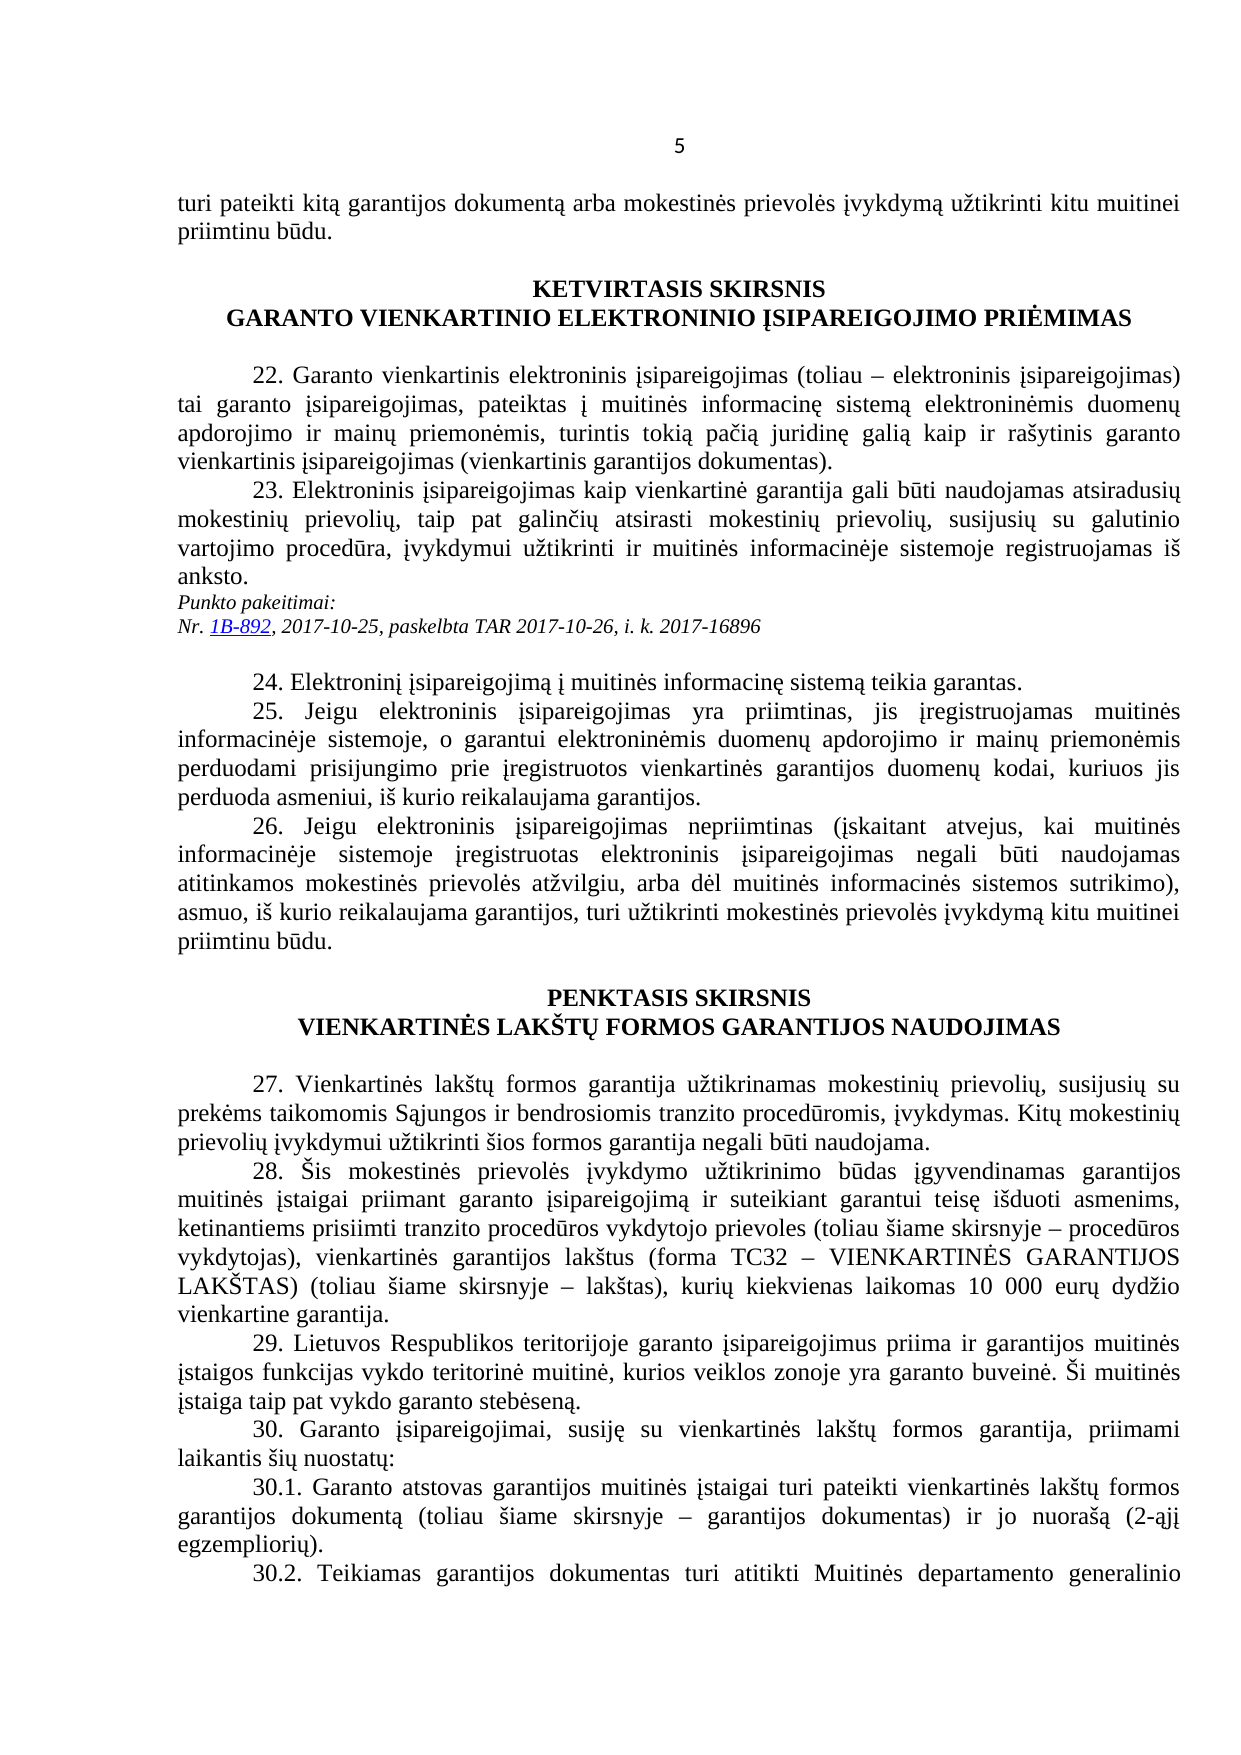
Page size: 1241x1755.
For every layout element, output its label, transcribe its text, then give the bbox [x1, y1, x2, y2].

text Nr. 1B-892, 2017-10-25, paskelbta TAR 2017-10-26, i. k. 2017-16896 [177, 614, 1181, 638]
text 22. Garanto vienkartinis elektroninis įsipareigojimas (toliau – elektroninis įsipareigojimas) tai garanto įsipareigojimas, pateiktas į muitinės informacinę sistemą elektroninėmis duomenų apdorojimo ir mainų priemonėmis, turintis tokią pačią juridinę galią kaip ir rašytinis garanto vienkartinis įsipareigojimas (vienkartinis garantijos dokumentas). [177, 360, 1181, 475]
text 25. Jeigu elektroninis įsipareigojimas yra priimtinas, jis įregistruojamas muitinės informacinėje sistemoje, o garantui elektroninėmis duomenų apdorojimo ir mainų priemonėmis perduodami prisijungimo prie įregistruotos vienkartinės garantijos duomenų kodai, kuriuos jis perduoda asmeniui, iš kurio reikalaujama garantijos. [177, 696, 1181, 811]
text 28. Šis mokestinės prievolės įvykdymo užtikrinimo būdas įgyvendinamas garantijos muitinės įstaigai priimant garanto įsipareigojimą ir suteikiant garantui teisę išduoti asmenims, ketinantiems prisiimti tranzito procedūros vykdytojo prievoles (toliau šiame skirsnyje – procedūros vykdytojas), vienkartinės garantijos lakštus (forma TC32 – VIENKARTINĖS GARANTIJOS LAKŠTAS) (toliau šiame skirsnyje – lakštas), kurių kiekvienas laikomas 10 000 eurų dydžio vienkartine garantija. [177, 1156, 1181, 1328]
text VIENKARTINĖS LAKŠTŲ FORMOS GARANTIJOS NAUDOJIMAS [177, 1012, 1181, 1041]
text 27. Vienkartinės lakštų formos garantija užtikrinamas mokestinių prievolių, susijusių su prekėms taikomomis Sąjungos ir bendrosiomis tranzito procedūromis, įvykdymas. Kitų mokestinių prievolių įvykdymui užtikrinti šios formos garantija negali būti naudojama. [177, 1069, 1181, 1156]
text Punkto pakeitimai: [177, 590, 1181, 614]
text KETVIRTASIS SKIRSNIS [177, 274, 1181, 303]
text 29. Lietuvos Respublikos teritorijoje garanto įsipareigojimus priima ir garantijos muitinės įstaigos funkcijas vykdo teritorinė muitinė, kurios veiklos zonoje yra garanto buveinė. Ši muitinės įstaiga taip pat vykdo garanto stebėseną. [177, 1328, 1181, 1414]
text turi pateikti kitą garantijos dokumentą arba mokestinės prievolės įvykdymą užtikrinti kitu muitinei priimtinu būdu. [177, 188, 1181, 245]
text 30.2. Teikiamas garantijos dokumentas turi atitikti Muitinės departamento generalinio [177, 1558, 1181, 1587]
text 24. Elektroninį įsipareigojimą į muitinės informacinę sistemą teikia garantas. [177, 667, 1181, 696]
text 26. Jeigu elektroninis įsipareigojimas nepriimtinas (įskaitant atvejus, kai muitinės informacinėje sistemoje įregistruotas elektroninis įsipareigojimas negali būti naudojamas atitinkamos mokestinės prievolės atžvilgiu, arba dėl muitinės informacinės sistemos sutrikimo), asmuo, iš kurio reikalaujama garantijos, turi užtikrinti mokestinės prievolės įvykdymą kitu muitinei priimtinu būdu. [177, 811, 1181, 954]
text 23. Elektroninis įsipareigojimas kaip vienkartinė garantija gali būti naudojamas atsiradusių mokestinių prievolių, taip pat galinčių atsirasti mokestinių prievolių, susijusių su galutinio vartojimo procedūra, įvykdymui užtikrinti ir muitinės informacinėje sistemoje registruojamas iš anksto. [177, 475, 1181, 590]
text 30.1. Garanto atstovas garantijos muitinės įstaigai turi pateikti vienkartinės lakštų formos garantijos dokumentą (toliau šiame skirsnyje – garantijos dokumentas) ir jo nuorašą (2-ąjį egzempliorių). [177, 1472, 1181, 1558]
text PENKTASIS SKIRSNIS [177, 983, 1181, 1012]
text 30. Garanto įsipareigojimai, susiję su vienkartinės lakštų formos garantija, priimami laikantis šių nuostatų: [177, 1414, 1181, 1472]
text GARANTO VIENKARTINIO ELEKTRONINIO ĮSIPAREIGOJIMO PRIĖMIMAS [177, 303, 1181, 331]
